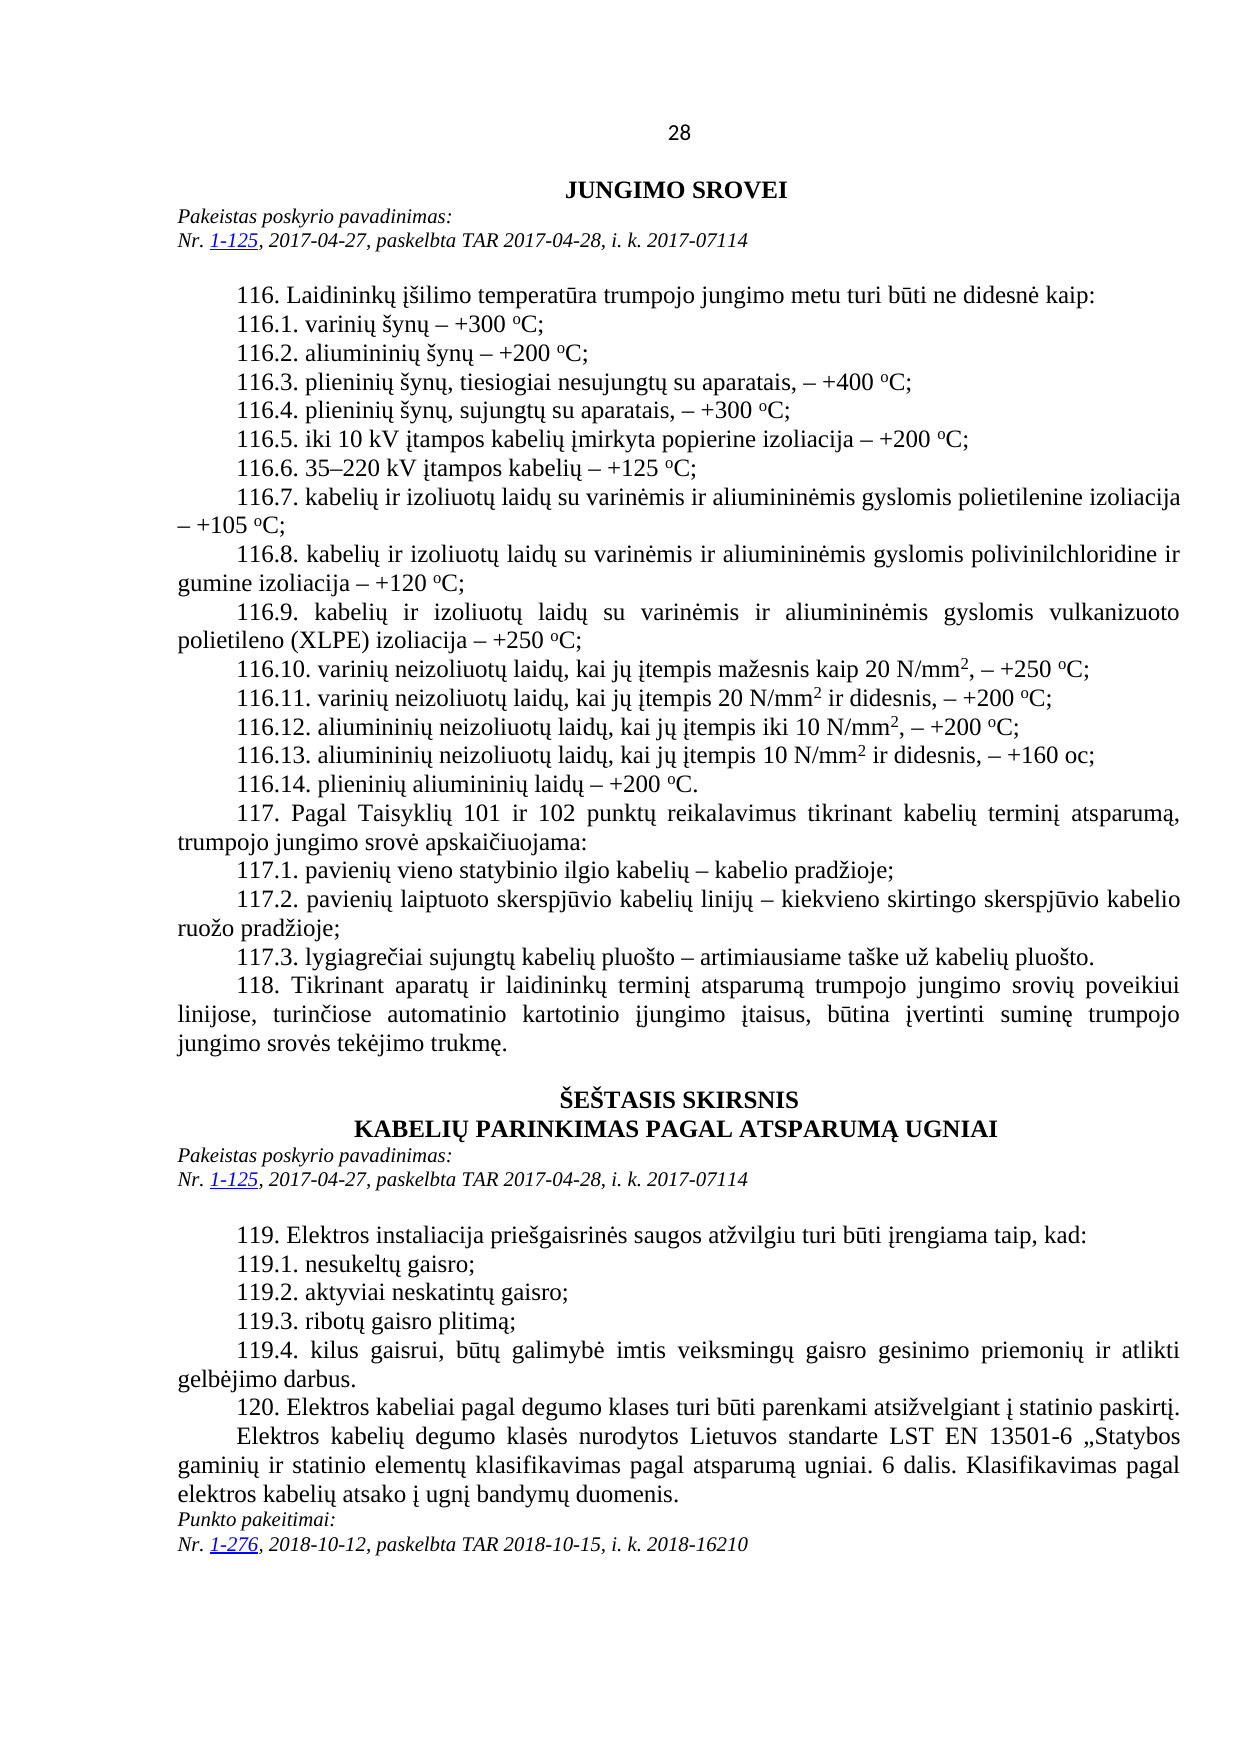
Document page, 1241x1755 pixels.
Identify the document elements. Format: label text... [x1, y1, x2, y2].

text 118. Tikrinant aparatų ir laidininkų terminį atsparumą trumpojo jungimo srovių poveikiui linijose, turinčiose automatinio kartotinio įjungimo įtaisus, būtina įvertinti suminę trumpojo jungimo srovės tekėjimo trukmę. [177, 971, 1181, 1057]
text Pakeistas poskyrio pavadinimas: [177, 1143, 1181, 1167]
text 116.14. plieninių aliumininių laidų – +200 oC. [177, 769, 1181, 798]
text 116.7. kabelių ir izoliuotų laidų su varinėmis ir aliumininėmis gyslomis polietilenine izoliacija – +105 oC; [177, 482, 1181, 539]
text 117. Pagal Taisyklių 101 ir 102 punktų reikalavimus tikrinant kabelių terminį atsparumą, trumpojo jungimo srovė apskaičiuojama: [177, 798, 1181, 856]
text 119.2. aktyviai neskatintų gaisro; [177, 1277, 1181, 1306]
text Nr. 1-125, 2017-04-27, paskelbta TAR 2017-04-28, i. k. 2017-07114 [177, 228, 1181, 252]
text 116.4. plieninių šynų, sujungtų su aparatais, – +300 oC; [177, 396, 1181, 424]
text 117.2. pavienių laiptuoto skerspjūvio kabelių linijų – kiekvieno skirtingo skerspjūvio kabelio ruožo pradžioje; [177, 884, 1181, 942]
text 116.8. kabelių ir izoliuotų laidų su varinėmis ir aliumininėmis gyslomis polivinilchloridine ir gumine izoliacija – +120 oC; [177, 539, 1181, 597]
text 116. Laidininkų įšilimo temperatūra trumpojo jungimo metu turi būti ne didesnė kaip: [177, 281, 1181, 309]
text 116.6. 35–220 kV įtampos kabelių – +125 oC; [177, 453, 1181, 482]
text 116.3. plieninių šynų, tiesiogiai nesujungtų su aparatais, – +400 oC; [177, 367, 1181, 396]
text KABELIŲ PARINKIMAS PAGAL ATSPARUMĄ UGNIAI [177, 1114, 1181, 1143]
text 119.1. nesukeltų gaisro; [177, 1249, 1181, 1277]
text 120. Elektros kabeliai pagal degumo klases turi būti parenkami atsižvelgiant į statinio paskirtį. [177, 1392, 1181, 1421]
text 116.13. aliumininių neizoliuotų laidų, kai jų įtempis 10 N/mm2 ir didesnis, – +160 oc; [177, 741, 1181, 769]
text 117.3. lygiagrečiai sujungtų kabelių pluošto – artimiausiame taške už kabelių pluošto. [177, 942, 1181, 971]
text JUNGIMO SROVEI [177, 175, 1181, 204]
text 119.3. ribotų gaisro plitimą; [177, 1306, 1181, 1335]
text 116.1. varinių šynų – +300 oC; [177, 309, 1181, 338]
text Nr. 1-276, 2018-10-12, paskelbta TAR 2018-10-15, i. k. 2018-16210 [177, 1531, 1181, 1556]
text 119. Elektros instaliacija priešgaisrinės saugos atžvilgiu turi būti įrengiama taip, kad: [177, 1220, 1181, 1249]
text Pakeistas poskyrio pavadinimas: [177, 204, 1181, 228]
text 116.11. varinių neizoliuotų laidų, kai jų įtempis 20 N/mm2 ir didesnis, – +200 oC; [177, 683, 1181, 712]
text Nr. 1-125, 2017-04-27, paskelbta TAR 2017-04-28, i. k. 2017-07114 [177, 1167, 1181, 1191]
text 116.2. aliumininių šynų – +200 oC; [177, 338, 1181, 367]
text 116.9. kabelių ir izoliuotų laidų su varinėmis ir aliumininėmis gyslomis vulkanizuoto polietileno (XLPE) izoliacija – +250 oC; [177, 597, 1181, 654]
text 116.5. iki 10 kV įtampos kabelių įmirkyta popierine izoliacija – +200 oC; [177, 424, 1181, 453]
text 116.10. varinių neizoliuotų laidų, kai jų įtempis mažesnis kaip 20 N/mm2, – +250 oC; [177, 654, 1181, 683]
text 119.4. kilus gaisrui, būtų galimybė imtis veiksmingų gaisro gesinimo priemonių ir atlikti gelbėjimo darbus. [177, 1335, 1181, 1392]
text ŠEŠTASIS SKIRSNIS [177, 1086, 1181, 1114]
text Elektros kabelių degumo klasės nurodytos Lietuvos standarte LST EN 13501-6 „Statybos gaminių ir statinio elementų klasifikavimas pagal atsparumą ugniai. 6 dalis. Klasifikavimas pagal elektros kabelių atsako į ugnį bandymų duomenis. [177, 1421, 1181, 1507]
text 116.12. aliumininių neizoliuotų laidų, kai jų įtempis iki 10 N/mm2, – +200 oC; [177, 712, 1181, 741]
text Punkto pakeitimai: [177, 1507, 1181, 1531]
text 117.1. pavienių vieno statybinio ilgio kabelių – kabelio pradžioje; [177, 856, 1181, 884]
